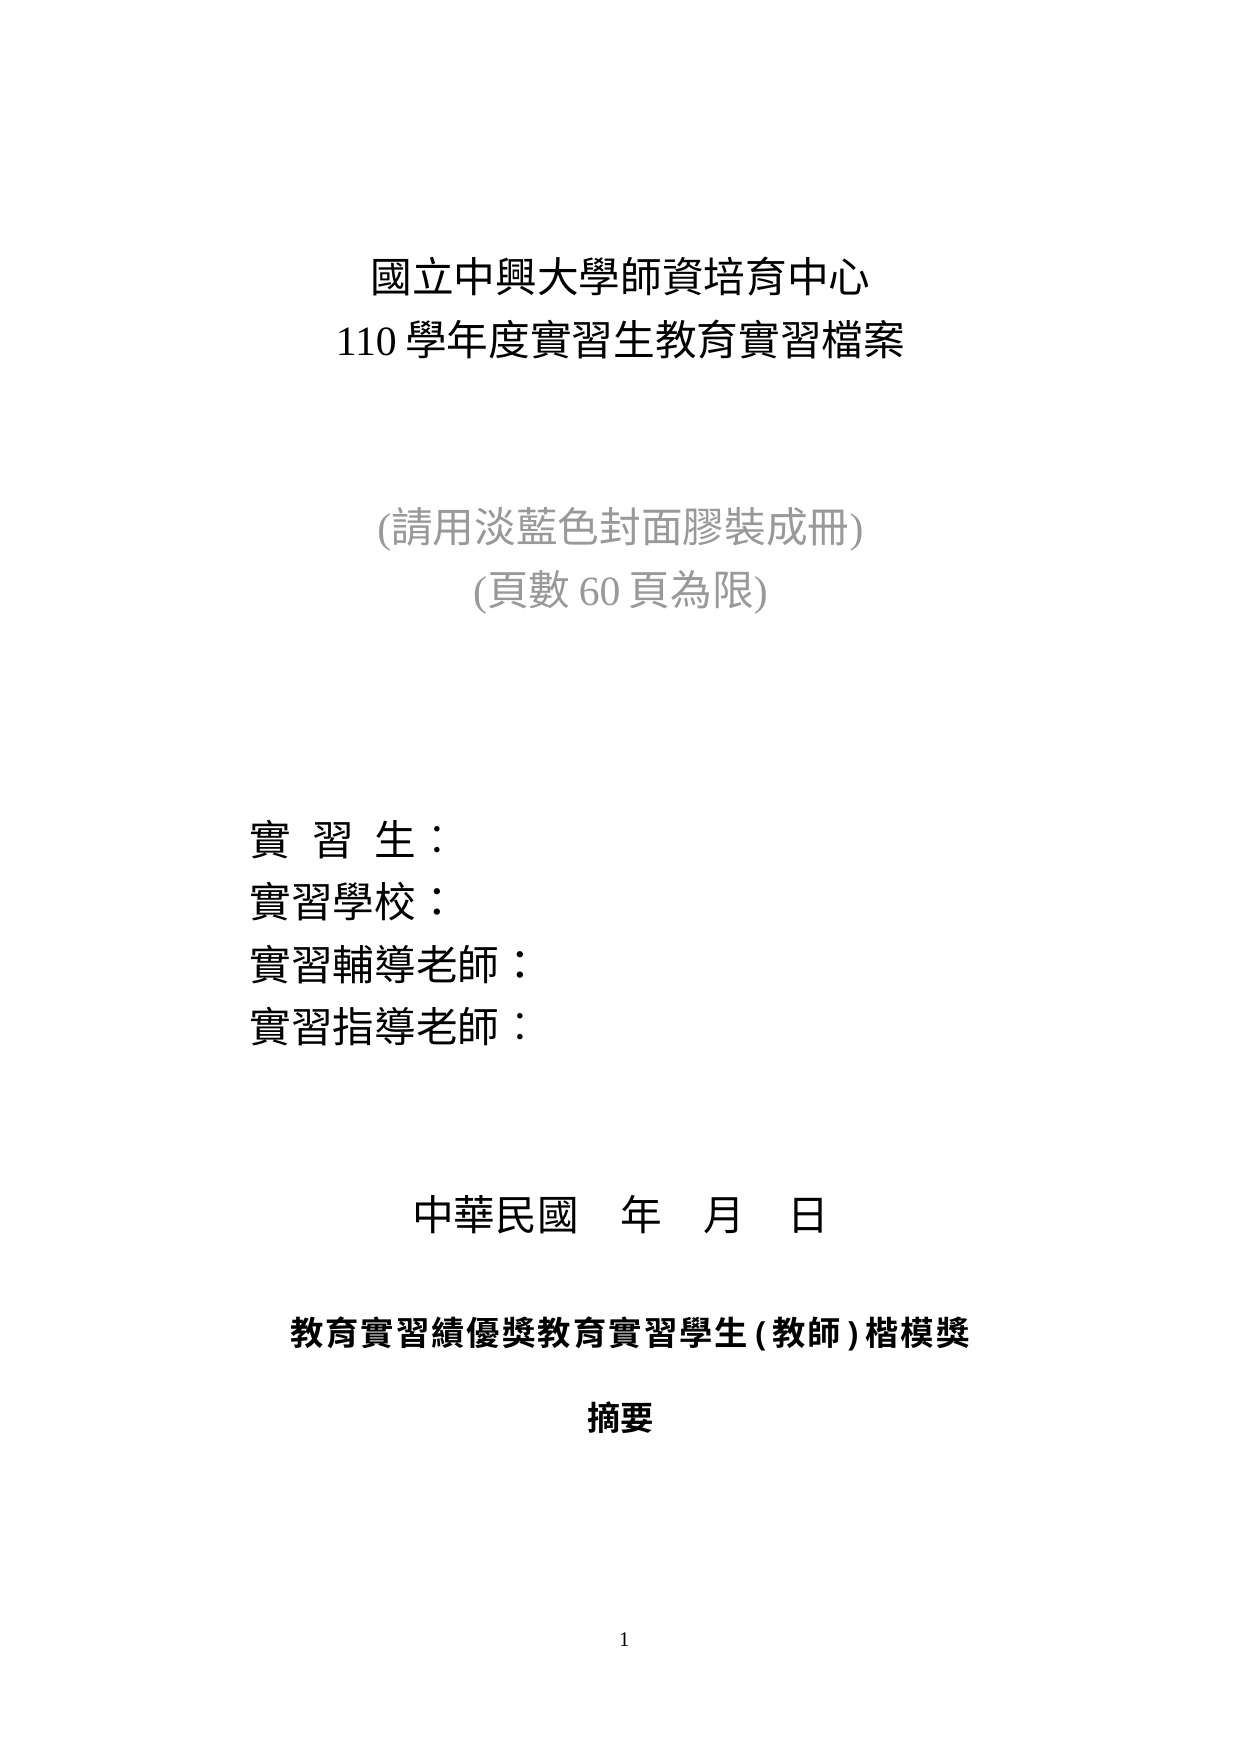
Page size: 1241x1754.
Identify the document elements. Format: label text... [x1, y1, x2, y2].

text 摘要 [118, 1374, 1122, 1437]
text 實習輔導老師： [249, 920, 1122, 983]
text 實 習 生︰ [249, 795, 1122, 858]
text (請用淡藍色封面膠裝成冊) [118, 483, 1122, 545]
text 實習學校： [249, 858, 1122, 920]
text 教育實習績優獎教育實習學生(教師)楷模獎 [118, 1303, 1122, 1356]
text 國立中興大學師資培育中心 [118, 233, 1122, 295]
text (頁數60頁為限) [118, 545, 1122, 608]
text 110學年度實習生教育實習檔案 [118, 295, 1122, 358]
text 實習指導老師︰ [249, 983, 1122, 1045]
text 中華民國 年 月 日 [118, 1170, 1122, 1233]
